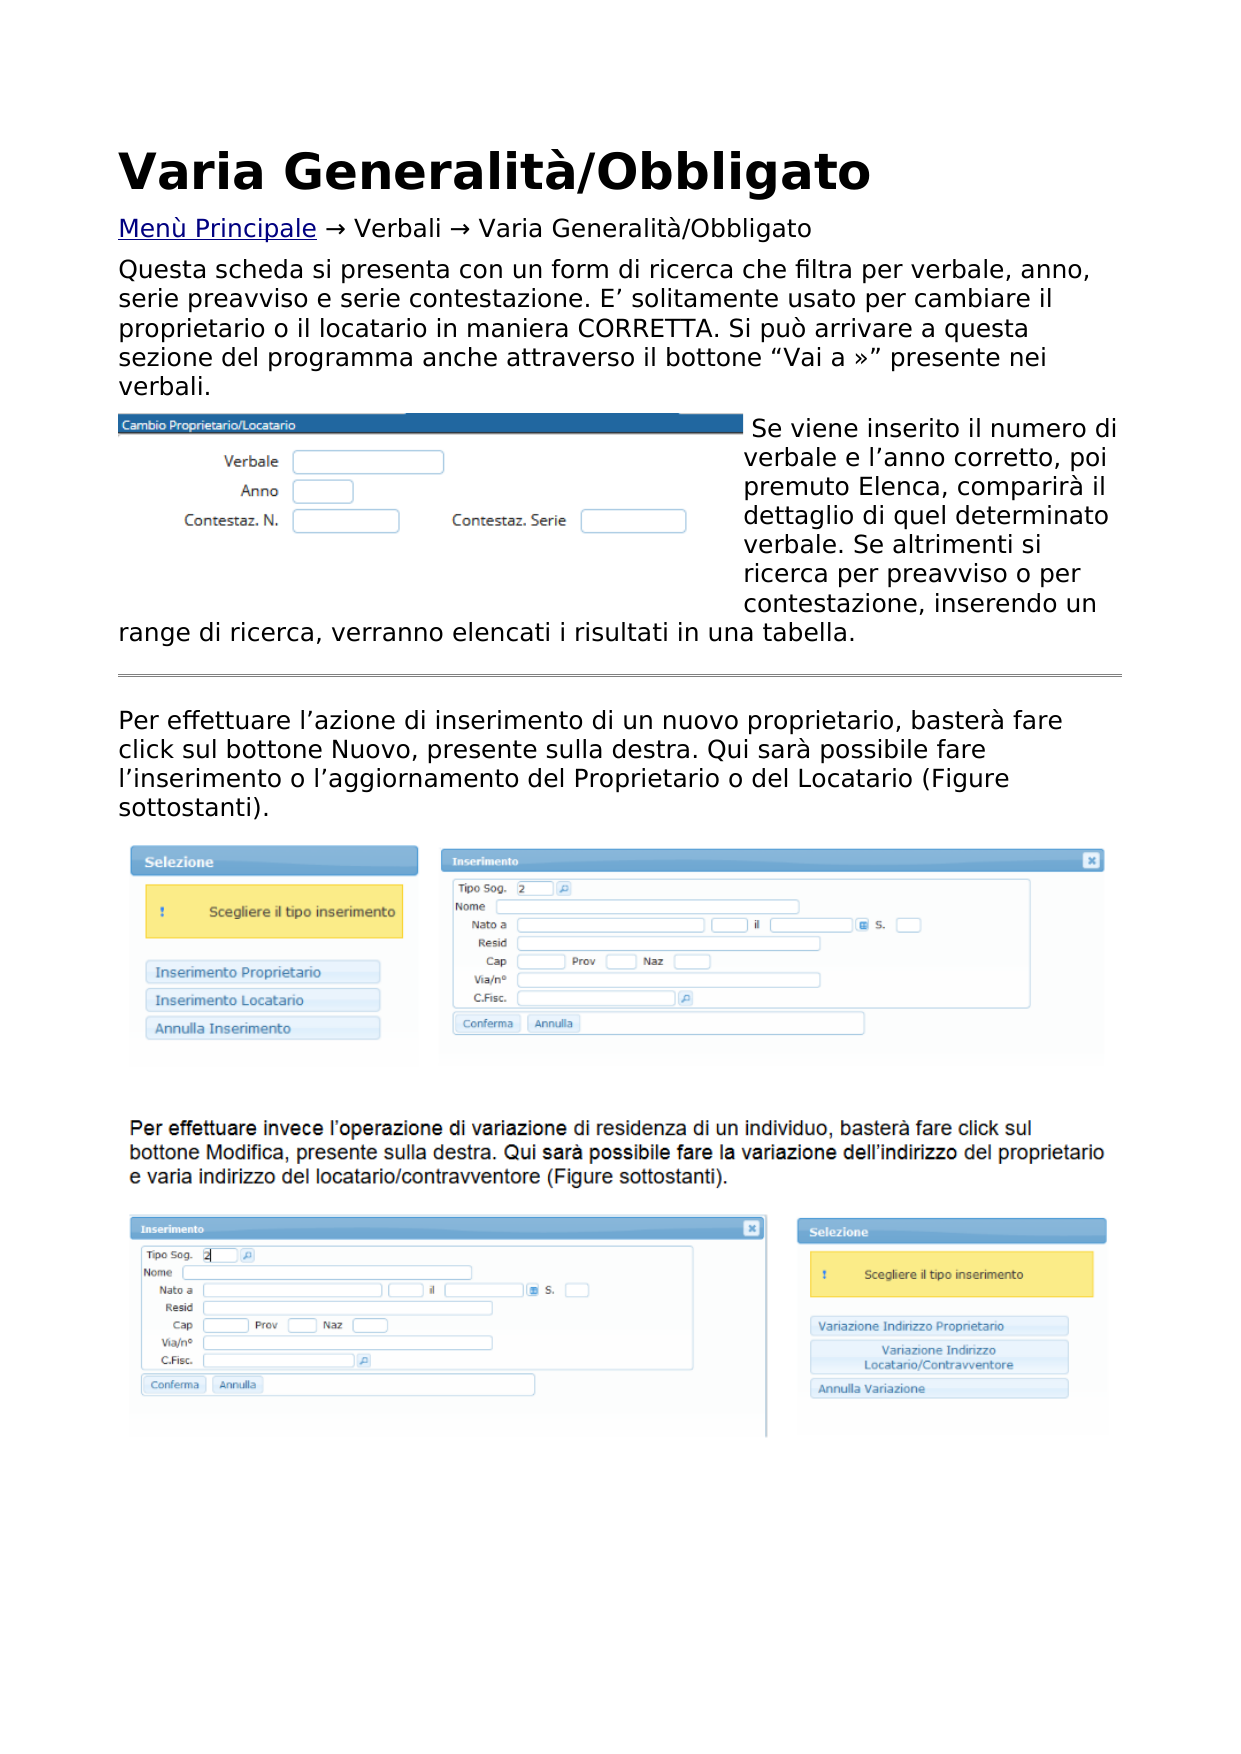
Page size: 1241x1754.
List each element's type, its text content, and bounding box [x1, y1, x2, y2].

picture [118, 413, 744, 618]
text Per effettuare l’azione di inserimento di un nuovo proprietario, basterà fare click sul bottone Nuovo, presente sulla destra. Qui sarà possibile fare l’inserimento o l’aggiornamento del Proprietario o del Locatario (Figure sottostanti). [118, 706, 1122, 823]
subtitle Varia Generalità/Obbligato [118, 143, 1122, 201]
picture [118, 835, 1123, 1455]
text Questa scheda si presenta con un form di ricerca che filtra per verbale, anno, serie preavviso e serie contestazione. E’ solitamente usato per cambiare il proprietario o il locatario in maniera CORRETTA. Si può arrivare a questa sezione del programma anche attraverso il bottone “Vai a »” presente nei verbali. [118, 256, 1122, 401]
text Menù Principale → Verbali → Varia Generalità/Obbligato [118, 214, 1122, 243]
text Se viene inserito il numero di verbale e l’anno corretto, poi premuto Elenca, comparirà il dettaglio di quel determinato verbale. Se altrimenti si ricerca per preavviso o per contestazione, inserendo un range di ricerca, verranno elencati i risultati in una tabella. [118, 414, 1122, 647]
